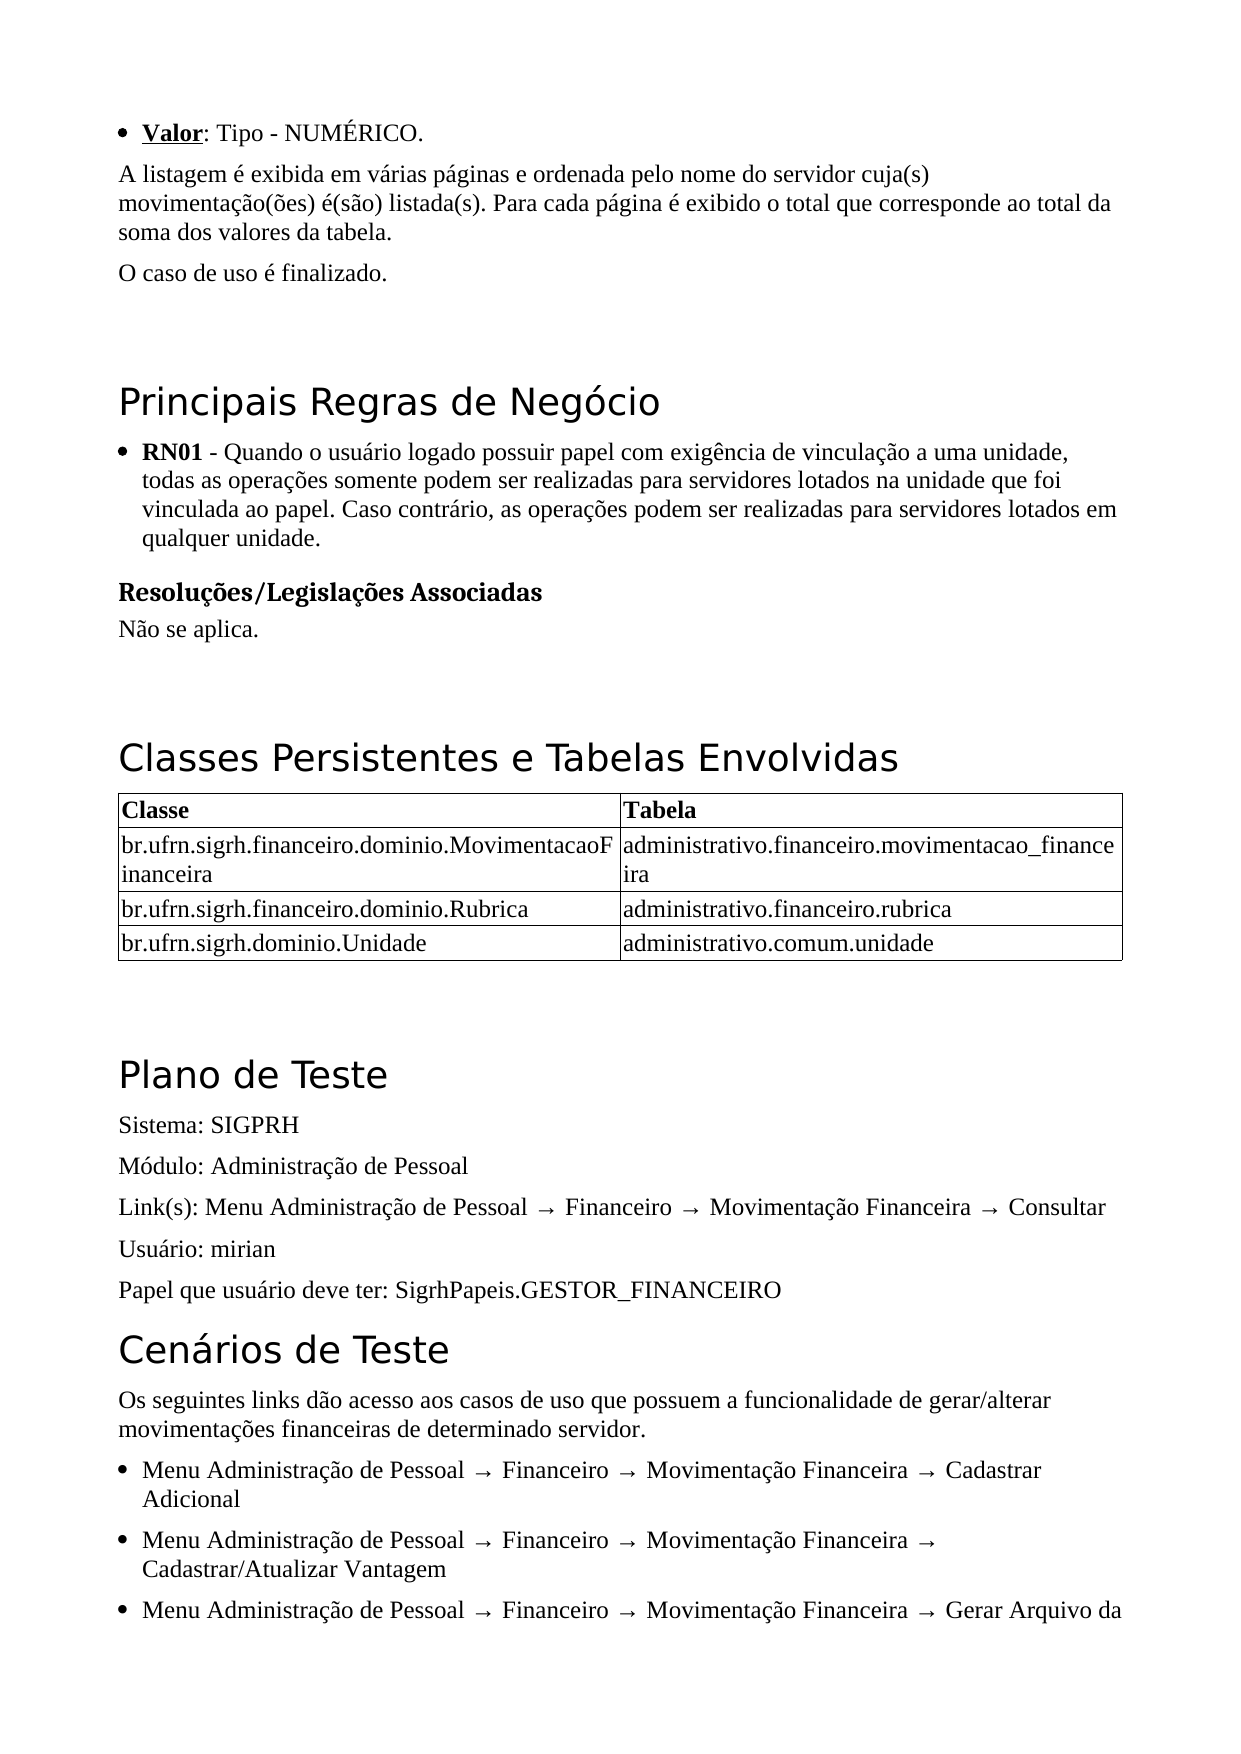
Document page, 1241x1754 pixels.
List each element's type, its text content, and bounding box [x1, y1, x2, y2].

text Os seguintes links dão acesso aos casos de uso que possuem a funcionalidade de gerar/alterar movimentações financeiras de determinado servidor. [118, 1385, 1122, 1442]
list Menu Administração de Pessoal → Financeiro → Movimentação Financeira → Cadastrar Adicional [118, 1455, 1122, 1512]
table_cell administrativo.financeiro.movimentacao_financeira [621, 828, 1122, 891]
text Módulo: Administração de Pessoal [118, 1151, 1122, 1180]
subtitle Principais Regras de Negócio [118, 381, 1122, 424]
text Link(s): Menu Administração de Pessoal → Financeiro → Movimentação Financeira → Consultar [118, 1192, 1122, 1221]
subtitle Resoluções/Legislações Associadas [118, 577, 1122, 608]
subtitle Classes Persistentes e Tabelas Envolvidas [118, 736, 1122, 780]
list RN01 - Quando o usuário logado possuir papel com exigência de vinculação a uma unidade, todas as operações somente podem ser realizadas para servidores lotados na unidade que foi vinculada ao papel. Caso contrário, as operações podem ser realizadas para servidores lotados em qualquer unidade. [118, 437, 1122, 552]
text A listagem é exibida em várias páginas e ordenada pelo nome do servidor cuja(s) movimentação(ões) é(são) listada(s). Para cada página é exibido o total que corresponde ao total da soma dos valores da tabela. [118, 159, 1122, 246]
list Menu Administração de Pessoal → Financeiro → Movimentação Financeira → Gerar Arquivo da [118, 1595, 1122, 1624]
list Valor: Tipo - NUMÉRICO. [118, 118, 1122, 147]
table_cell administrativo.comum.unidade [621, 926, 1122, 960]
text Usuário: mirian [118, 1234, 1122, 1262]
text Não se aplica. [118, 614, 1122, 643]
text Papel que usuário deve ter: SigrhPapeis.GESTOR_FINANCEIRO [118, 1275, 1122, 1304]
text Sistema: SIGPRH [118, 1110, 1122, 1139]
table_cell br.ufrn.sigrh.financeiro.dominio.MovimentacaoFinanceira [119, 828, 620, 891]
table_header Tabela [621, 794, 1122, 827]
subtitle Cenários de Teste [118, 1329, 1122, 1372]
text O caso de uso é finalizado. [118, 258, 1122, 287]
list Menu Administração de Pessoal → Financeiro → Movimentação Financeira → Cadastrar/Atualizar Vantagem [118, 1525, 1122, 1582]
table_cell br.ufrn.sigrh.dominio.Unidade [119, 926, 620, 960]
table_cell br.ufrn.sigrh.financeiro.dominio.Rubrica [119, 892, 620, 925]
subtitle Plano de Teste [118, 1054, 1122, 1097]
table_cell administrativo.financeiro.rubrica [621, 892, 1122, 925]
table_header Classe [119, 794, 620, 827]
